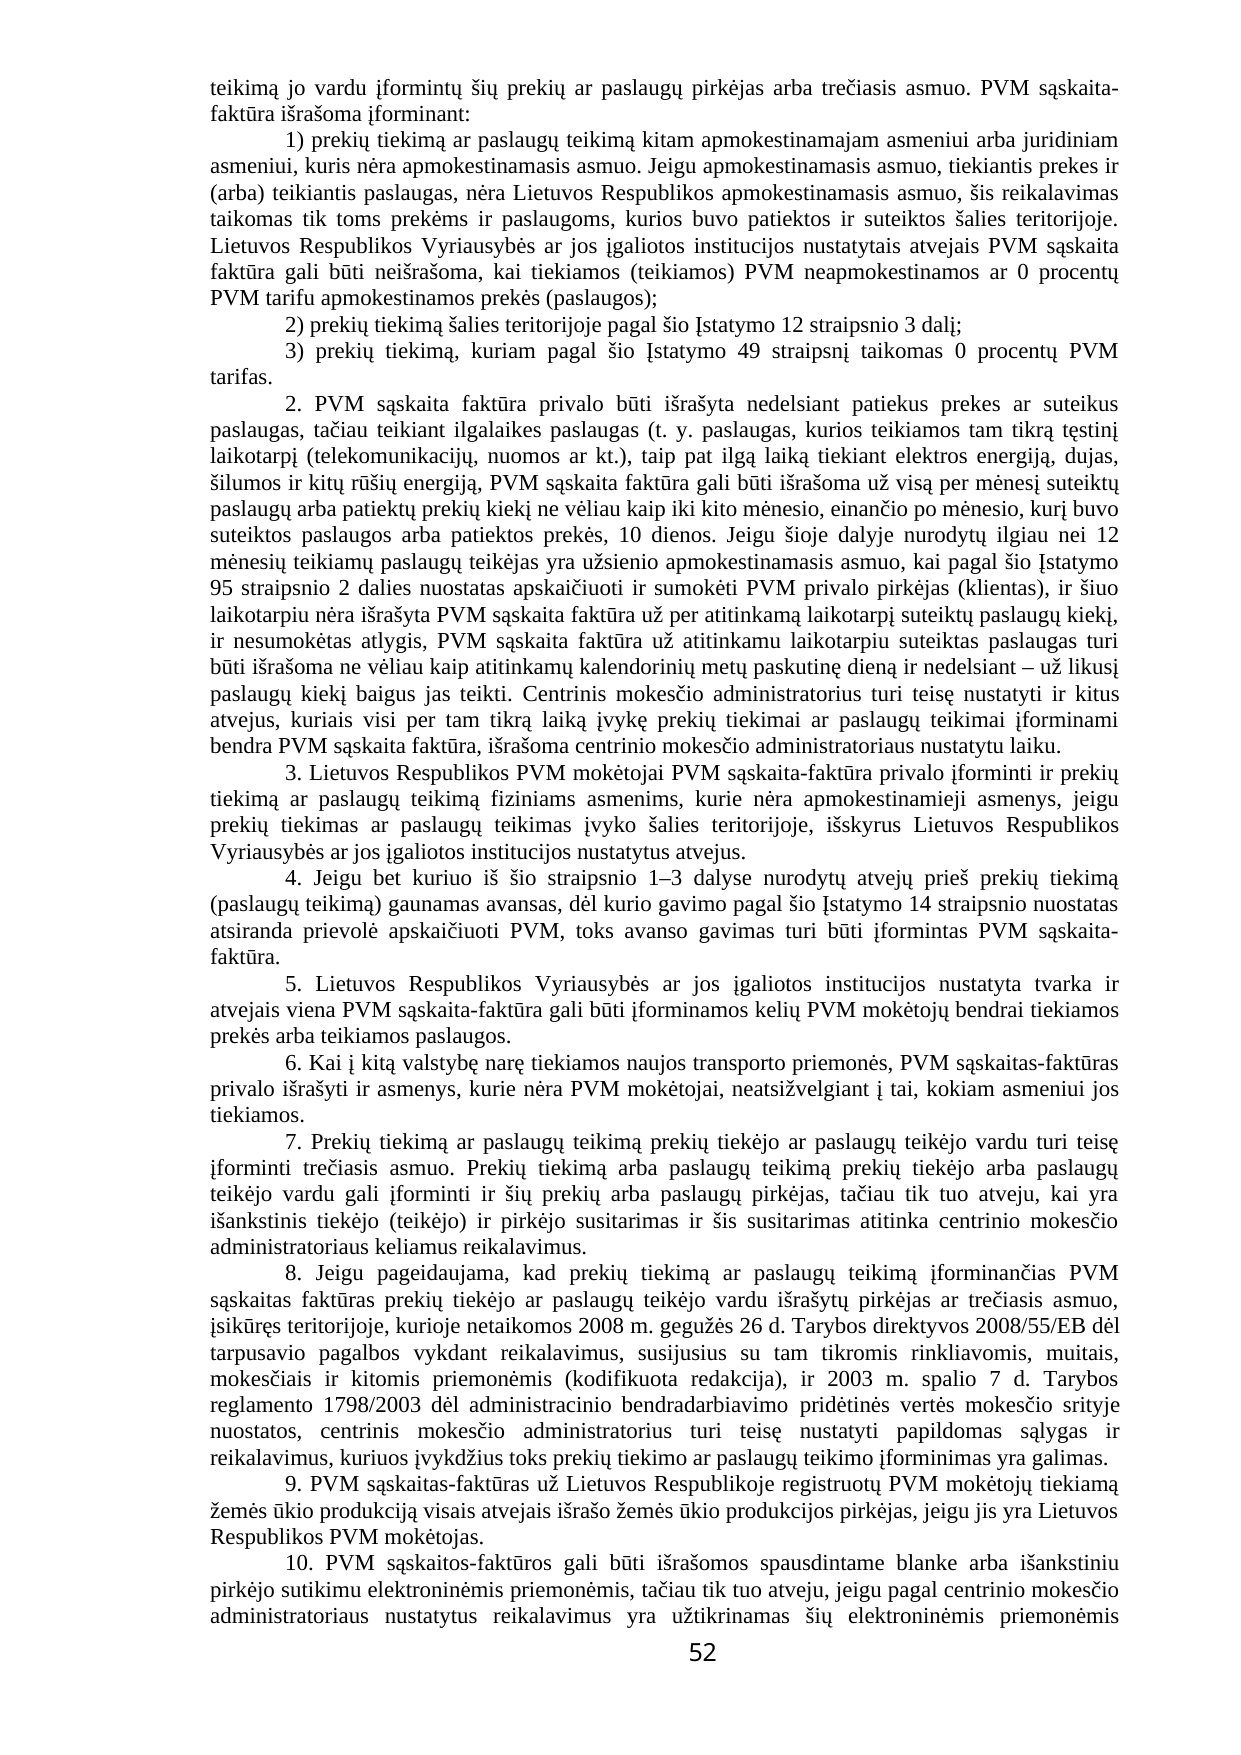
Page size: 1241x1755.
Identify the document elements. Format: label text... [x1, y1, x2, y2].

text 2. PVM sąskaita faktūra privalo būti išrašyta nedelsiant patiekus prekes ar suteikus paslaugas, tačiau teikiant ilgalaikes paslaugas (t. y. paslaugas, kurios teikiamos tam tikrą tęstinį laikotarpį (telekomunikacijų, nuomos ar kt.), taip pat ilgą laiką tiekiant elektros energiją, dujas, šilumos ir kitų rūšių energiją, PVM sąskaita faktūra gali būti išrašoma už visą per mėnesį suteiktų paslaugų arba patiektų prekių kiekį ne vėliau kaip iki kito mėnesio, einančio po mėnesio, kurį buvo suteiktos paslaugos arba patiektos prekės, 10 dienos. Jeigu šioje dalyje nurodytų ilgiau nei 12 mėnesių teikiamų paslaugų teikėjas yra užsienio apmokestinamasis asmuo, kai pagal šio Įstatymo 95 straipsnio 2 dalies nuostatas apskaičiuoti ir sumokėti PVM privalo pirkėjas (klientas), ir šiuo laikotarpiu nėra išrašyta PVM sąskaita faktūra už per atitinkamą laikotarpį suteiktų paslaugų kiekį, ir nesumokėtas atlygis, PVM sąskaita faktūra už atitinkamu laikotarpiu suteiktas paslaugas turi būti išrašoma ne vėliau kaip atitinkamų kalendorinių metų paskutinę dieną ir nedelsiant – už likusį paslaugų kiekį baigus jas teikti. Centrinis mokesčio administratorius turi teisę nustatyti ir kitus atvejus, kuriais visi per tam tikrą laiką įvykę prekių tiekimai ar paslaugų teikimai įforminami bendra PVM sąskaita faktūra, išrašoma centrinio mokesčio administratoriaus nustatytu laiku. [210, 390, 1120, 759]
text 10. PVM sąskaitos-faktūros gali būti išrašomos spausdintame blanke arba išankstiniu pirkėjo sutikimu elektroninėmis priemonėmis, tačiau tik tuo atveju, jeigu pagal centrinio mokesčio administratoriaus nustatytus reikalavimus yra užtikrinamas šių elektroninėmis priemonėmis [210, 1549, 1120, 1628]
text 4. Jeigu bet kuriuo iš šio straipsnio 1–3 dalyse nurodytų atvejų prieš prekių tiekimą (paslaugų teikimą) gaunamas avansas, dėl kurio gavimo pagal šio Įstatymo 14 straipsnio nuostatas atsiranda prievolė apskaičiuoti PVM, toks avanso gavimas turi būti įformintas PVM sąskaita-faktūra. [210, 864, 1120, 969]
text 1) prekių tiekimą ar paslaugų teikimą kitam apmokestinamajam asmeniui arba juridiniam asmeniui, kuris nėra apmokestinamasis asmuo. Jeigu apmokestinamasis asmuo, tiekiantis prekes ir (arba) teikiantis paslaugas, nėra Lietuvos Respublikos apmokestinamasis asmuo, šis reikalavimas taikomas tik toms prekėms ir paslaugoms, kurios buvo patiektos ir suteiktos šalies teritorijoje. Lietuvos Respublikos Vyriausybės ar jos įgaliotos institucijos nustatytais atvejais PVM sąskaita faktūra gali būti neišrašoma, kai tiekiamos (teikiamos) PVM neapmokestinamos ar 0 procentų PVM tarifu apmokestinamos prekės (paslaugos); [210, 126, 1120, 311]
text 7. Prekių tiekimą ar paslaugų teikimą prekių tiekėjo ar paslaugų teikėjo vardu turi teisę įforminti trečiasis asmuo. Prekių tiekimą arba paslaugų teikimą prekių tiekėjo arba paslaugų teikėjo vardu gali įforminti ir šių prekių arba paslaugų pirkėjas, tačiau tik tuo atveju, kai yra išankstinis tiekėjo (teikėjo) ir pirkėjo susitarimas ir šis susitarimas atitinka centrinio mokesčio administratoriaus keliamus reikalavimus. [210, 1128, 1120, 1259]
text 3) prekių tiekimą, kuriam pagal šio Įstatymo 49 straipsnį taikomas 0 procentų PVM tarifas. [210, 337, 1120, 390]
text teikimą jo vardu įformintų šių prekių ar paslaugų pirkėjas arba trečiasis asmuo. PVM sąskaita-faktūra išrašoma įforminant: [210, 73, 1120, 126]
text 5. Lietuvos Respublikos Vyriausybės ar jos įgaliotos institucijos nustatyta tvarka ir atvejais viena PVM sąskaita-faktūra gali būti įforminamos kelių PVM mokėtojų bendrai tiekiamos prekės arba teikiamos paslaugos. [210, 969, 1120, 1049]
text 8. Jeigu pageidaujama, kad prekių tiekimą ar paslaugų teikimą įforminančias PVM sąskaitas faktūras prekių tiekėjo ar paslaugų teikėjo vardu išrašytų pirkėjas ar trečiasis asmuo, įsikūręs teritorijoje, kurioje netaikomos 2008 m. gegužės 26 d. Tarybos direktyvos 2008/55/EB dėl tarpusavio pagalbos vykdant reikalavimus, susijusius su tam tikromis rinkliavomis, muitais, mokesčiais ir kitomis priemonėmis (kodifikuota redakcija), ir 2003 m. spalio 7 d. Tarybos reglamento 1798/2003 dėl administracinio bendradarbiavimo pridėtinės vertės mokesčio srityje nuostatos, centrinis mokesčio administratorius turi teisę nustatyti papildomas sąlygas ir reikalavimus, kuriuos įvykdžius toks prekių tiekimo ar paslaugų teikimo įforminimas yra galimas. [210, 1259, 1120, 1470]
text 6. Kai į kitą valstybę narę tiekiamos naujos transporto priemonės, PVM sąskaitas-faktūras privalo išrašyti ir asmenys, kurie nėra PVM mokėtojai, neatsižvelgiant į tai, kokiam asmeniui jos tiekiamos. [210, 1049, 1120, 1128]
text 9. PVM sąskaitas-faktūras už Lietuvos Respublikoje registruotų PVM mokėtojų tiekiamą žemės ūkio produkciją visais atvejais išrašo žemės ūkio produkcijos pirkėjas, jeigu jis yra Lietuvos Respublikos PVM mokėtojas. [210, 1470, 1120, 1549]
text 3. Lietuvos Respublikos PVM mokėtojai PVM sąskaita-faktūra privalo įforminti ir prekių tiekimą ar paslaugų teikimą fiziniams asmenims, kurie nėra apmokestinamieji asmenys, jeigu prekių tiekimas ar paslaugų teikimas įvyko šalies teritorijoje, išskyrus Lietuvos Respublikos Vyriausybės ar jos įgaliotos institucijos nustatytus atvejus. [210, 759, 1120, 864]
text 2) prekių tiekimą šalies teritorijoje pagal šio Įstatymo 12 straipsnio 3 dalį; [210, 311, 1120, 337]
